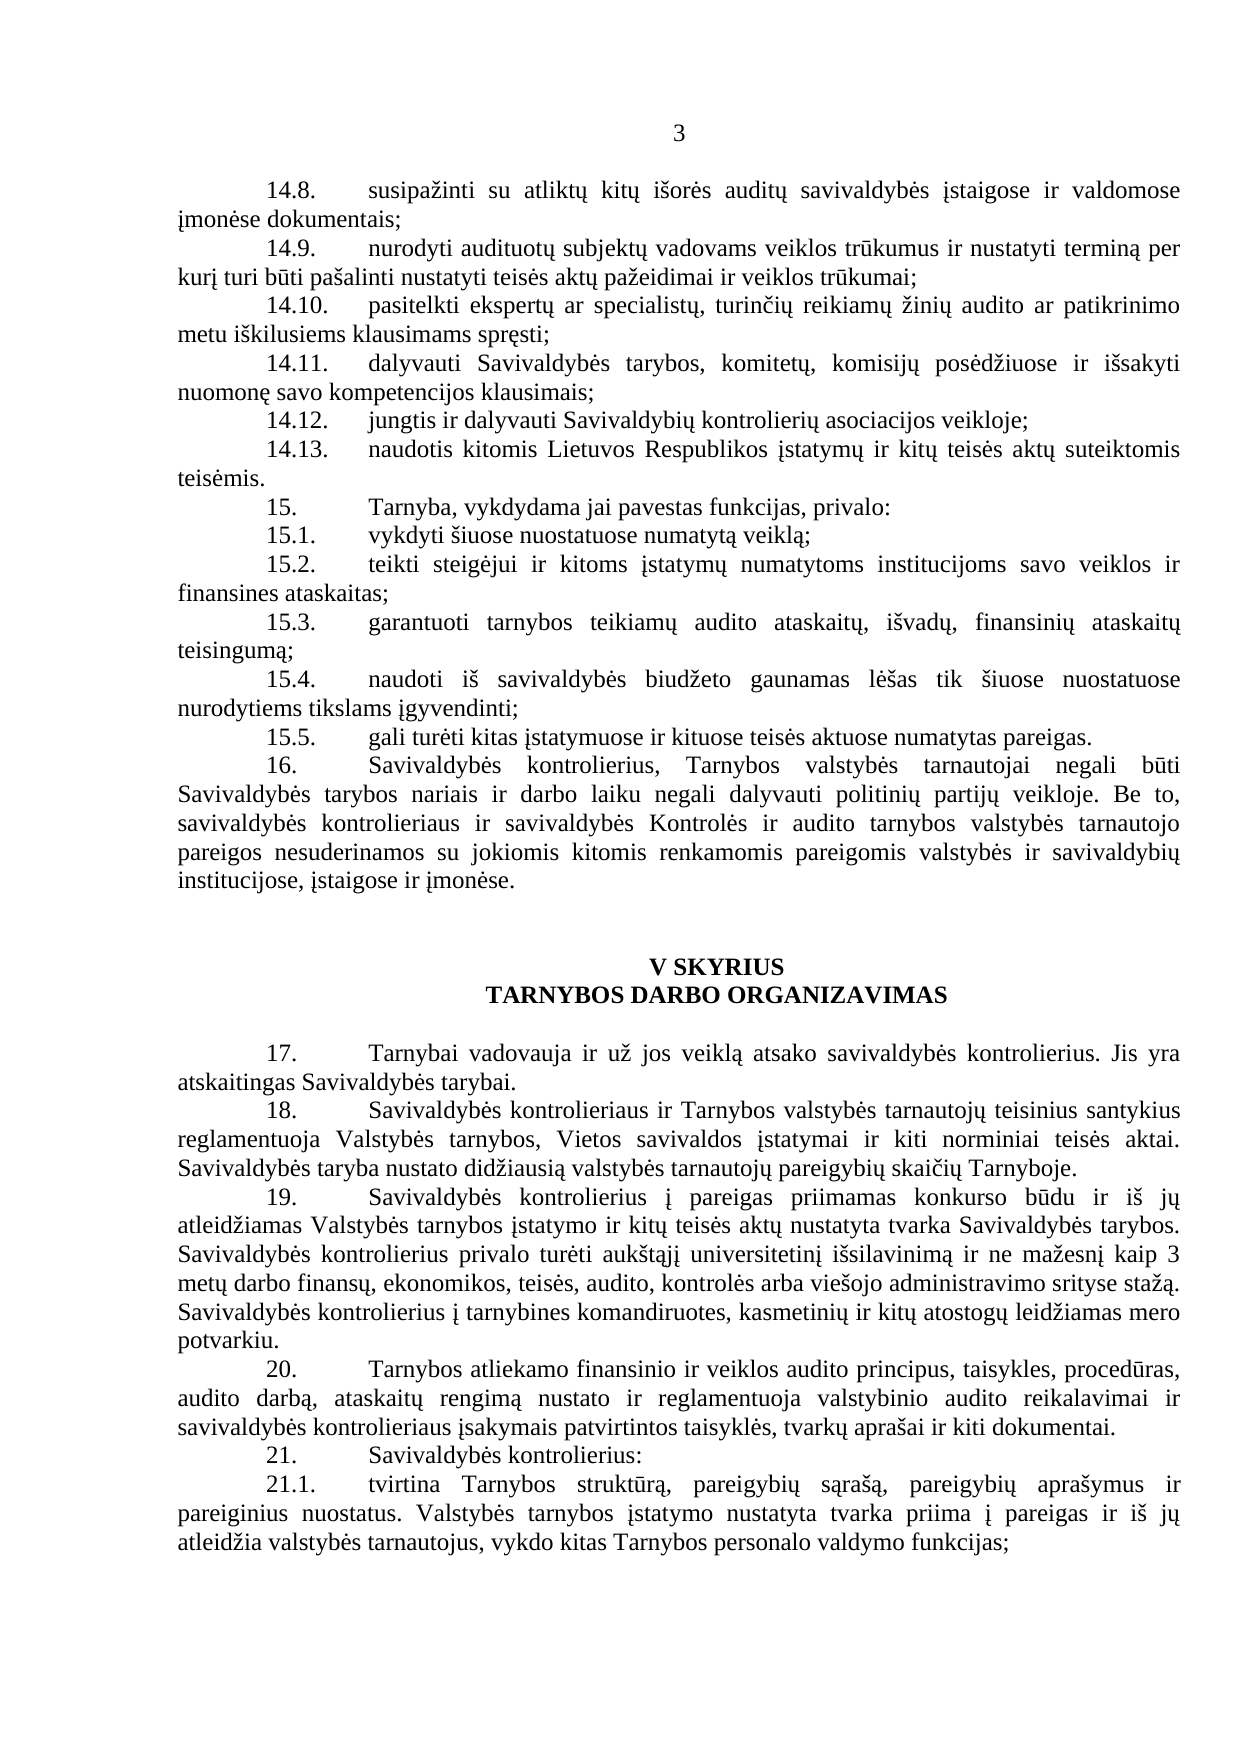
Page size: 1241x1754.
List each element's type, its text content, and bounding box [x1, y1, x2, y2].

text TARNYBOS DARBO ORGANIZAVIMAS [177, 981, 1181, 1009]
text 21. Savivaldybės kontrolierius: [177, 1441, 1181, 1469]
text 14.12. jungtis ir dalyvauti Savivaldybių kontrolierių asociacijos veikloje; [177, 406, 1181, 434]
text 15.4. naudoti iš savivaldybės biudžeto gaunamas lėšas tik šiuose nuostatuose nurodytiems tikslams įgyvendinti; [177, 664, 1181, 722]
text 19. Savivaldybės kontrolierius į pareigas priimamas konkurso būdu ir iš jų atleidžiamas Valstybės tarnybos įstatymo ir kitų teisės aktų nustatyta tvarka Savivaldybės tarybos. Savivaldybės kontrolierius privalo turėti aukštąjį universitetinį išsilavinimą ir ne mažesnį kaip 3 metų darbo finansų, ekonomikos, teisės, audito, kontrolės arba viešojo administravimo srityse stažą. Savivaldybės kontrolierius į tarnybines komandiruotes, kasmetinių ir kitų atostogų leidžiamas mero potvarkiu. [177, 1182, 1181, 1354]
text 14.8. susipažinti su atliktų kitų išorės auditų savivaldybės įstaigose ir valdomose įmonėse dokumentais; [177, 176, 1181, 233]
text 15.1. vykdyti šiuose nuostatuose numatytą veiklą; [177, 521, 1181, 549]
text 14.10. pasitelkti ekspertų ar specialistų, turinčių reikiamų žinių audito ar patikrinimo metu iškilusiems klausimams spręsti; [177, 291, 1181, 348]
text 20. Tarnybos atliekamo finansinio ir veiklos audito principus, taisykles, procedūras, audito darbą, ataskaitų rengimą nustato ir reglamentuoja valstybinio audito reikalavimai ir savivaldybės kontrolieriaus įsakymais patvirtintos taisyklės, tvarkų aprašai ir kiti dokumentai. [177, 1354, 1181, 1441]
text 14.9. nurodyti audituotų subjektų vadovams veiklos trūkumus ir nustatyti terminą per kurį turi būti pašalinti nustatyti teisės aktų pažeidimai ir veiklos trūkumai; [177, 233, 1181, 291]
text 17. Tarnybai vadovauja ir už jos veiklą atsako savivaldybės kontrolierius. Jis yra atskaitingas Savivaldybės tarybai. [177, 1038, 1181, 1096]
text 15.3. garantuoti tarnybos teikiamų audito ataskaitų, išvadų, finansinių ataskaitų teisingumą; [177, 607, 1181, 664]
text 15. Tarnyba, vykdydama jai pavestas funkcijas, privalo: [177, 492, 1181, 521]
text 16. Savivaldybės kontrolierius, Tarnybos valstybės tarnautojai negali būti Savivaldybės tarybos nariais ir darbo laiku negali dalyvauti politinių partijų veikloje. Be to, savivaldybės kontrolieriaus ir savivaldybės Kontrolės ir audito tarnybos valstybės tarnautojo pareigos nesuderinamos su jokiomis kitomis renkamomis pareigomis valstybės ir savivaldybių institucijose, įstaigose ir įmonėse. [177, 751, 1181, 894]
text 18. Savivaldybės kontrolieriaus ir Tarnybos valstybės tarnautojų teisinius santykius reglamentuoja Valstybės tarnybos, Vietos savivaldos įstatymai ir kiti norminiai teisės aktai. Savivaldybės taryba nustato didžiausią valstybės tarnautojų pareigybių skaičių Tarnyboje. [177, 1096, 1181, 1182]
text 15.2. teikti steigėjui ir kitoms įstatymų numatytoms institucijoms savo veiklos ir finansines ataskaitas; [177, 549, 1181, 607]
text 14.11. dalyvauti Savivaldybės tarybos, komitetų, komisijų posėdžiuose ir išsakyti nuomonę savo kompetencijos klausimais; [177, 348, 1181, 406]
text 15.5. gali turėti kitas įstatymuose ir kituose teisės aktuose numatytas pareigas. [177, 722, 1181, 751]
text 21.1. tvirtina Tarnybos struktūrą, pareigybių sąrašą, pareigybių aprašymus ir pareiginius nuostatus. Valstybės tarnybos įstatymo nustatyta tvarka priima į pareigas ir iš jų atleidžia valstybės tarnautojus, vykdo kitas Tarnybos personalo valdymo funkcijas; [177, 1469, 1181, 1556]
text V SKYRIUS [177, 952, 1181, 981]
text 14.13. naudotis kitomis Lietuvos Respublikos įstatymų ir kitų teisės aktų suteiktomis teisėmis. [177, 434, 1181, 492]
